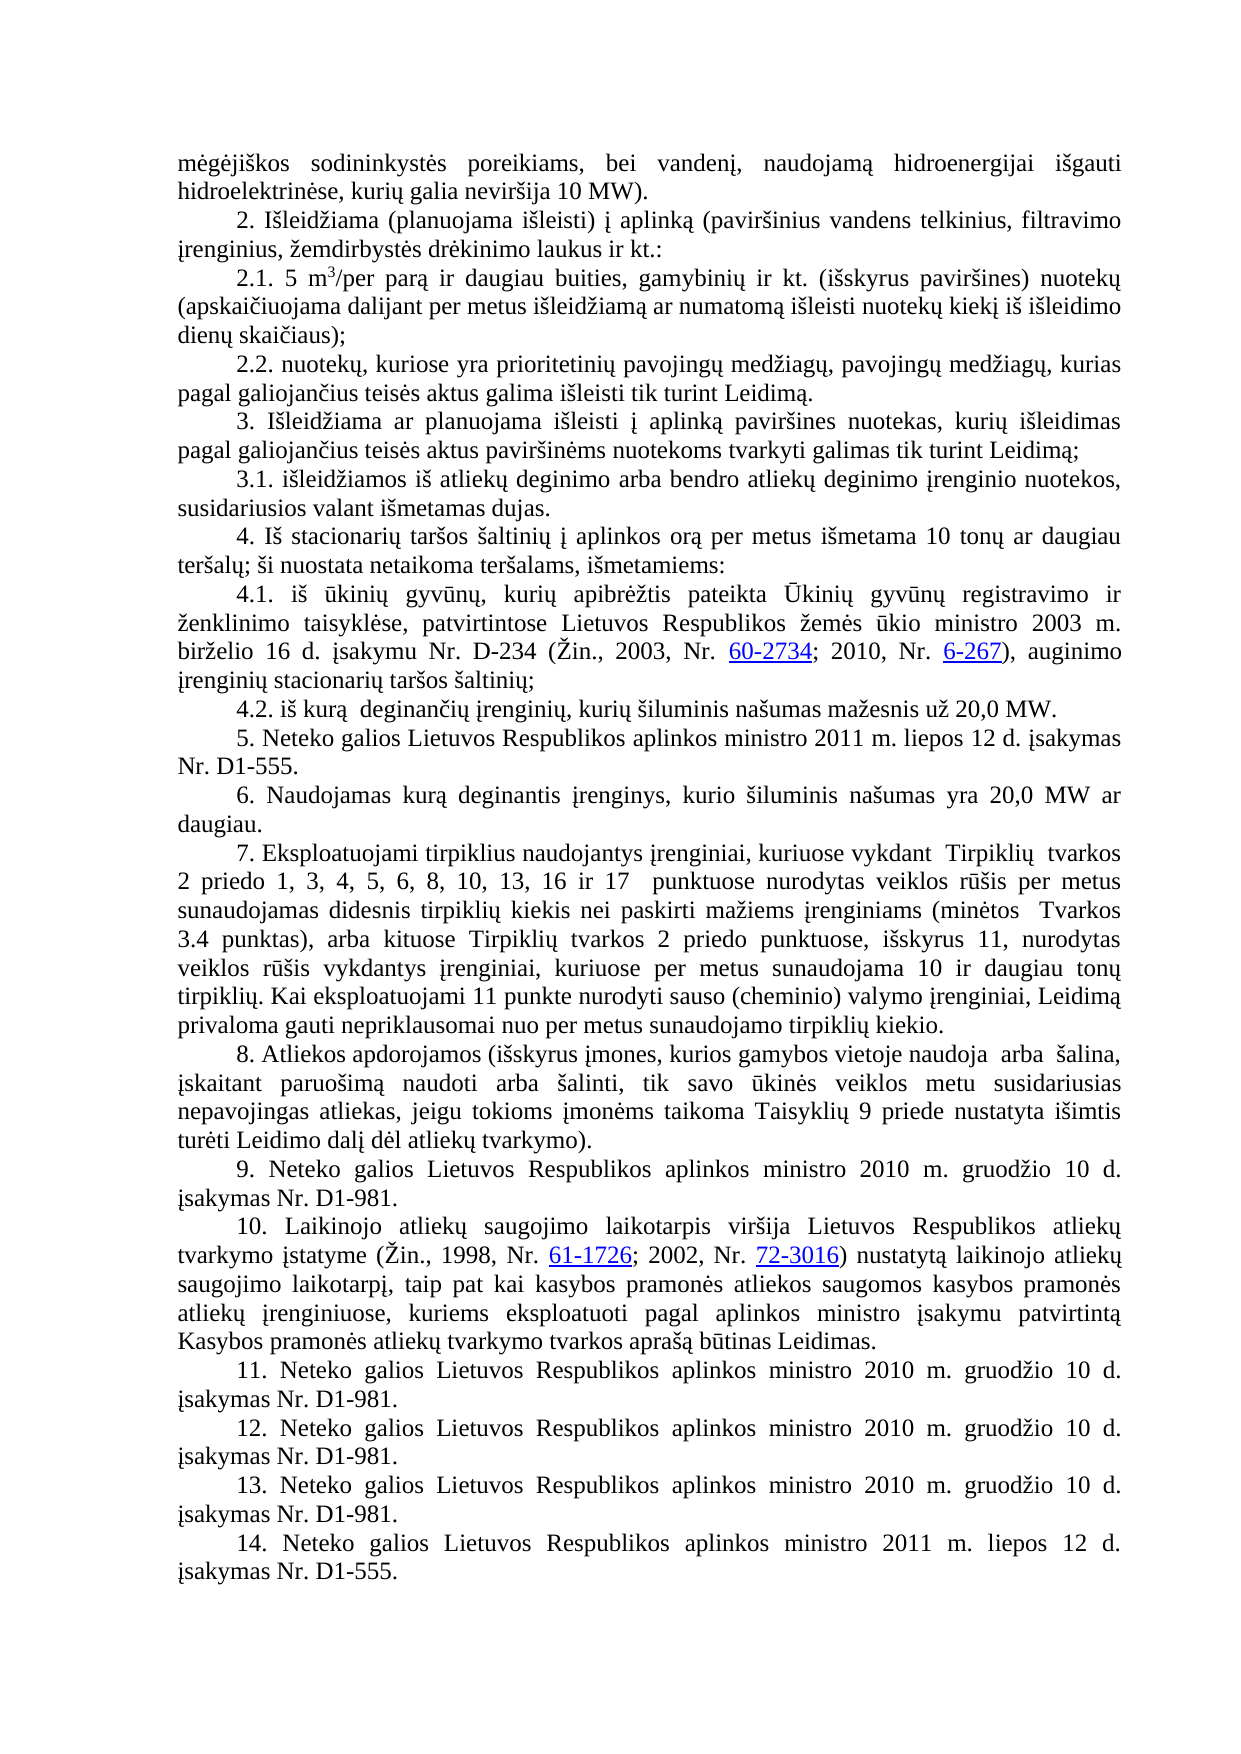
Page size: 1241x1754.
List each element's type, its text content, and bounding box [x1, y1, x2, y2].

text 14. Neteko galios Lietuvos Respublikos aplinkos ministro 2011 m. liepos 12 d. įsakymas Nr. D1-555. [177, 1528, 1122, 1585]
text 6. Naudojamas kurą deginantis įrenginys, kurio šiluminis našumas yra 20,0 MW ar daugiau. [177, 780, 1122, 838]
text 12. Neteko galios Lietuvos Respublikos aplinkos ministro 2010 m. gruodžio 10 d. įsakymas Nr. D1-981. [177, 1413, 1122, 1470]
text 4. Iš stacionarių taršos šaltinių į aplinkos orą per metus išmetama 10 tonų ar daugiau teršalų; ši nuostata netaikoma teršalams, išmetamiems: [177, 521, 1122, 579]
text 13. Neteko galios Lietuvos Respublikos aplinkos ministro 2010 m. gruodžio 10 d. įsakymas Nr. D1-981. [177, 1470, 1122, 1528]
text 2.1. 5 m3/per parą ir daugiau buities, gamybinių ir kt. (išskyrus paviršines) nuotekų (apskaičiuojama dalijant per metus išleidžiamą ar numatomą išleisti nuotekų kiekį iš išleidimo dienų skaičiaus); [177, 263, 1122, 349]
text 8. Atliekos apdorojamos (išskyrus įmones, kurios gamybos vietoje naudoja arba šalina, įskaitant paruošimą naudoti arba šalinti, tik savo ūkinės veiklos metu susidariusias nepavojingas atliekas, jeigu tokioms įmonėms taikoma Taisyklių 9 priede nustatyta išimtis turėti Leidimo dalį dėl atliekų tvarkymo). [177, 1039, 1122, 1154]
text 2.2. nuotekų, kuriose yra prioritetinių pavojingų medžiagų, pavojingų medžiagų, kurias pagal galiojančius teisės aktus galima išleisti tik turint Leidimą. [177, 349, 1122, 406]
text 7. Eksploatuojami tirpiklius naudojantys įrenginiai, kuriuose vykdant Tirpiklių tvarkos 2 priedo 1, 3, 4, 5, 6, 8, 10, 13, 16 ir 17 punktuose nurodytas veiklos rūšis per metus sunaudojamas didesnis tirpiklių kiekis nei paskirti mažiems įrenginiams (minėtos Tvarkos 3.4 punktas), arba kituose Tirpiklių tvarkos 2 priedo punktuose, išskyrus 11, nurodytas veiklos rūšis vykdantys įrenginiai, kuriuose per metus sunaudojama 10 ir daugiau tonų tirpiklių. Kai eksploatuojami 11 punkte nurodyti sauso (cheminio) valymo įrenginiai, Leidimą privaloma gauti nepriklausomai nuo per metus sunaudojamo tirpiklių kiekio. [177, 838, 1122, 1039]
text 2. Išleidžiama (planuojama išleisti) į aplinką (paviršinius vandens telkinius, filtravimo įrenginius, žemdirbystės drėkinimo laukus ir kt.: [177, 205, 1122, 263]
text 9. Neteko galios Lietuvos Respublikos aplinkos ministro 2010 m. gruodžio 10 d. įsakymas Nr. D1-981. [177, 1154, 1122, 1211]
text 3.1. išleidžiamos iš atliekų deginimo arba bendro atliekų deginimo įrenginio nuotekos, susidariusios valant išmetamas dujas. [177, 464, 1122, 521]
text 3. Išleidžiama ar planuojama išleisti į aplinką paviršines nuotekas, kurių išleidimas pagal galiojančius teisės aktus paviršinėms nuotekoms tvarkyti galimas tik turint Leidimą; [177, 406, 1122, 464]
text 5. Neteko galios Lietuvos Respublikos aplinkos ministro 2011 m. liepos 12 d. įsakymas Nr. D1-555. [177, 723, 1122, 780]
text mėgėjiškos sodininkystės poreikiams, bei vandenį, naudojamą hidroenergijai išgauti hidroelektrinėse, kurių galia neviršija 10 MW). [177, 148, 1122, 205]
text 4.2. iš kurą deginančių įrenginių, kurių šiluminis našumas mažesnis už 20,0 MW. [177, 694, 1122, 723]
text 11. Neteko galios Lietuvos Respublikos aplinkos ministro 2010 m. gruodžio 10 d. įsakymas Nr. D1-981. [177, 1355, 1122, 1413]
text 4.1. iš ūkinių gyvūnų, kurių apibrėžtis pateikta Ūkinių gyvūnų registravimo ir ženklinimo taisyklėse, patvirtintose Lietuvos Respublikos žemės ūkio ministro 2003 m. birželio 16 d. įsakymu Nr. D-234 (Žin., 2003, Nr. 60-2734; 2010, Nr. 6-267), auginimo įrenginių stacionarių taršos šaltinių; [177, 579, 1122, 694]
text 10. Laikinojo atliekų saugojimo laikotarpis viršija Lietuvos Respublikos atliekų tvarkymo įstatyme (Žin., 1998, Nr. 61-1726; 2002, Nr. 72-3016) nustatytą laikinojo atliekų saugojimo laikotarpį, taip pat kai kasybos pramonės atliekos saugomos kasybos pramonės atliekų įrenginiuose, kuriems eksploatuoti pagal aplinkos ministro įsakymu patvirtintą Kasybos pramonės atliekų tvarkymo tvarkos aprašą būtinas Leidimas. [177, 1211, 1122, 1355]
